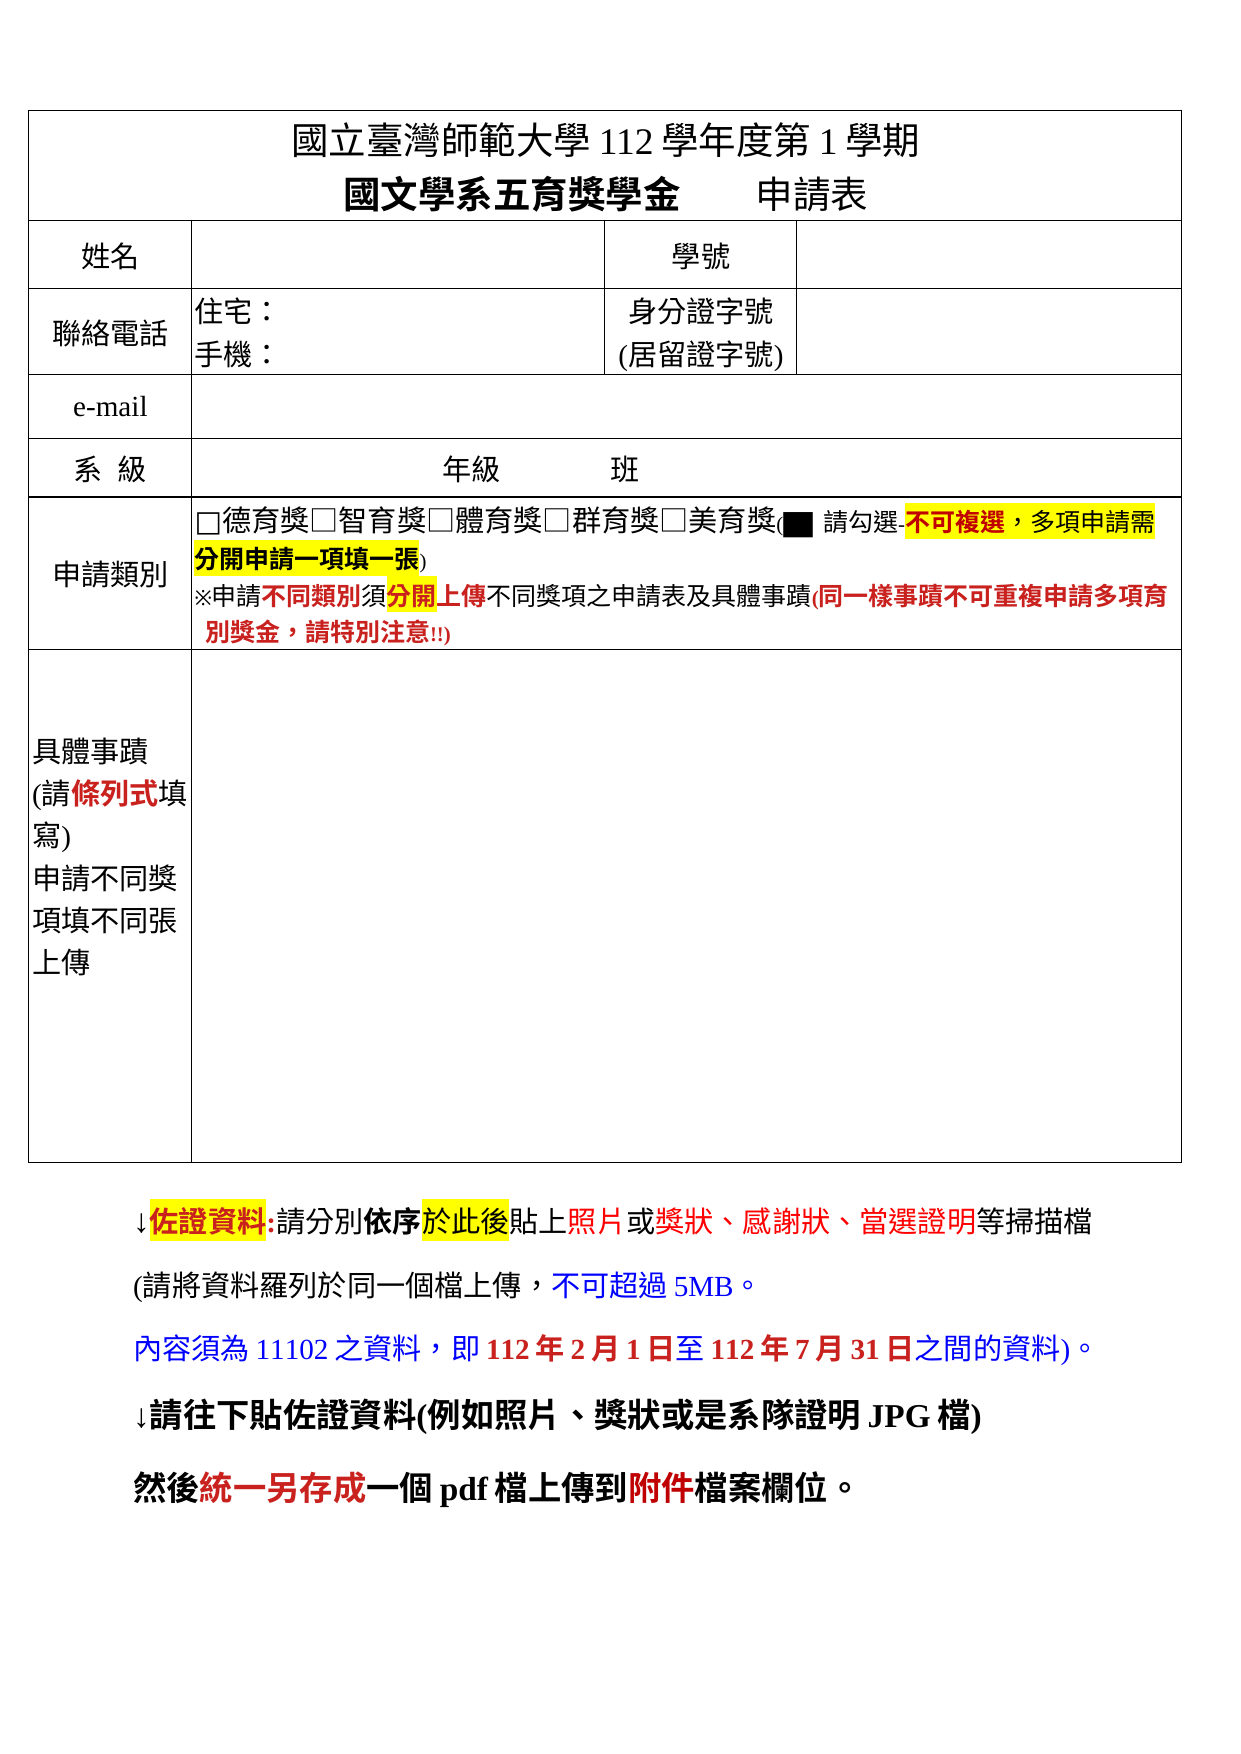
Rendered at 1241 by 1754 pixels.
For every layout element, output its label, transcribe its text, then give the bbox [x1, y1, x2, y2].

table_cell [192, 650, 1181, 1162]
table_header 國立臺灣師範大學112學年度第1學期 國文學系五育獎學金 申請表 [29, 111, 1181, 219]
table_cell 具體事蹟 (請條列式填寫) 申請不同獎項填不同張上傳 [29, 650, 191, 1162]
text 內容須為11102之資料，即112年2月1日至112年7月31日之間的資料)。 [133, 1326, 1122, 1368]
table_cell [797, 289, 1181, 374]
table_cell 身分證字號 (居留證字號) [605, 289, 796, 374]
table_cell 系 級 [29, 439, 191, 496]
table_cell 姓名 [29, 221, 191, 288]
table_cell 年級 班 [192, 439, 1181, 496]
table_cell 申請類別 [29, 498, 191, 649]
table_cell [797, 221, 1181, 288]
text 然後統一另存成一個pdf檔上傳到附件檔案欄位。 [133, 1461, 1122, 1509]
table_cell e-mail [29, 375, 191, 438]
table_cell □德育獎□智育獎□體育獎□群育獎□美育獎(██ 請勾選-不可複選，多項申請需分開申請一項填一張) ※申請不同類別須分開上傳不同獎項之申請表及具體事蹟(同一樣事蹟不可重複申請多項育 別獎金，請特別注意!!) [192, 498, 1181, 649]
table_cell 聯絡電話 [29, 289, 191, 374]
table_cell 學號 [605, 221, 796, 288]
table_cell [192, 375, 1181, 438]
table_cell [192, 221, 604, 288]
text ↓佐證資料:請分別依序於此後貼上照片或獎狀、感謝狀、當選證明等掃描檔 [133, 1199, 1122, 1241]
text ↓請往下貼佐證資料(例如照片、獎狀或是系隊證明JPG檔) [133, 1389, 1122, 1437]
table_cell 住宅： 手機： [192, 289, 604, 374]
text (請將資料羅列於同一個檔上傳，不可超過5MB。 [133, 1262, 1122, 1304]
